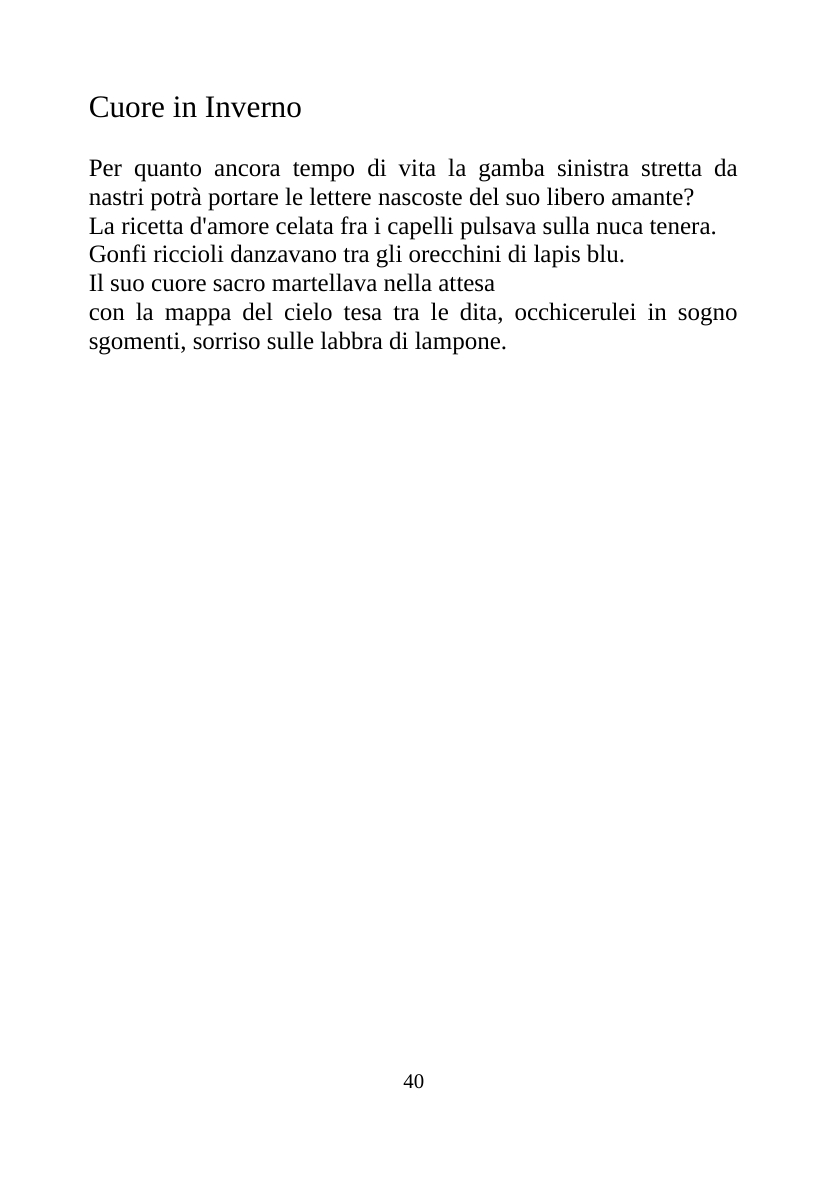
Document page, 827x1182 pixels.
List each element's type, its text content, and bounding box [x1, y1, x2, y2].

text Per quanto ancora tempo di vita la gamba sinistra stretta da nastri potrà portare le lettere nascoste del suo libero amante? [88, 153, 738, 211]
text Cuore in Inverno [88, 88, 738, 124]
text Gonfi riccioli danzavano tra gli orecchini di lapis blu. [88, 239, 738, 268]
text La ricetta d'amore celata fra i capelli pulsava sulla nuca tenera. [88, 211, 738, 239]
text con la mappa del cielo tesa tra le dita, occhicerulei in sogno sgomenti, sorriso sulle labbra di lampone. [88, 297, 738, 354]
text Il suo cuore sacro martellava nella attesa [88, 268, 738, 297]
